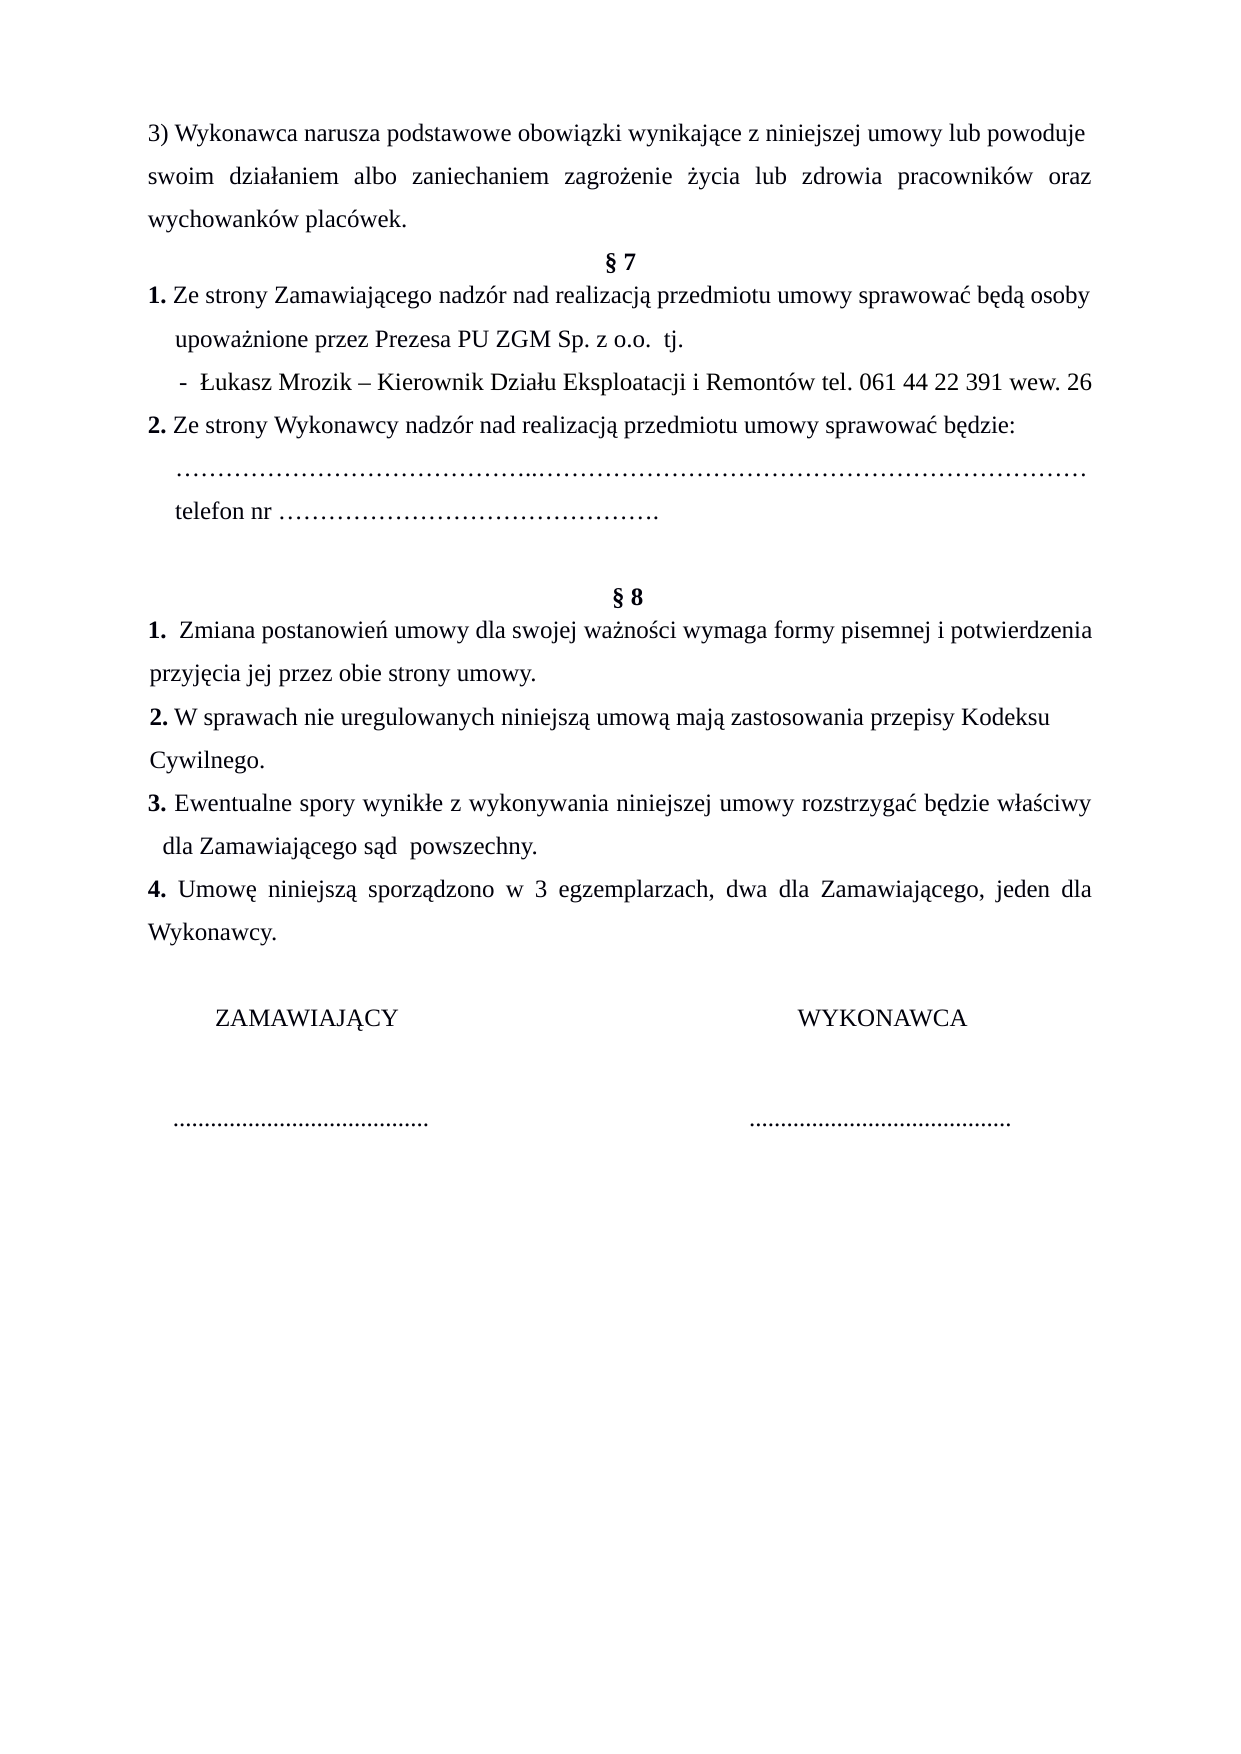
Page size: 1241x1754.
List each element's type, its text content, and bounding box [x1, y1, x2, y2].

text § 8 [162, 582, 1093, 611]
text - Łukasz Mrozik – Kierownik Działu Eksploatacji i Remontów tel. 061 44 22 391 wew. 26 [148, 367, 1093, 396]
text Cywilnego. [118, 745, 1093, 773]
text 3. Ewentualne spory wynikłe z wykonywania niniejszej umowy rozstrzygać będzie właściwy dla Zamawiającego sąd powszechny. [118, 788, 1093, 860]
text 1. Zmiana postanowień umowy dla swojej ważności wymaga formy pisemnej i potwierdzenia [148, 615, 1093, 644]
text 4. Umowę niniejszą sporządzono w 3 egzemplarzach, dwa dla Zamawiającego, jeden dla Wykonawcy. [148, 874, 1093, 946]
text 2. Ze strony Wykonawcy nadzór nad realizacją przedmiotu umowy sprawować będzie: [148, 410, 1093, 439]
text 1. Ze strony Zamawiającego nadzór nad realizacją przedmiotu umowy sprawować będą osoby [148, 281, 1093, 309]
text ZAMAWIAJĄCY WYKONAWCA [177, 1003, 1093, 1032]
text swoim działaniem albo zaniechaniem zagrożenie życia lub zdrowia pracowników oraz wychowanków placówek. [148, 161, 1093, 233]
text upoważnione przez Prezesa PU ZGM Sp. z o.o. tj. [162, 324, 1093, 352]
text ......................................... .......................................... [148, 1103, 1093, 1131]
text telefon nr ………………………………………. [162, 496, 1093, 525]
text 2. W sprawach nie uregulowanych niniejszą umową mają zastosowania przepisy Kodeksu [118, 702, 1093, 730]
text ……………………………………..………………………………………………………… [162, 453, 1093, 482]
text § 7 [148, 247, 1093, 276]
text 3) Wykonawca narusza podstawowe obowiązki wynikające z niniejszej umowy lub powoduje [148, 118, 1093, 147]
text przyjęcia jej przez obie strony umowy. [118, 658, 1093, 687]
